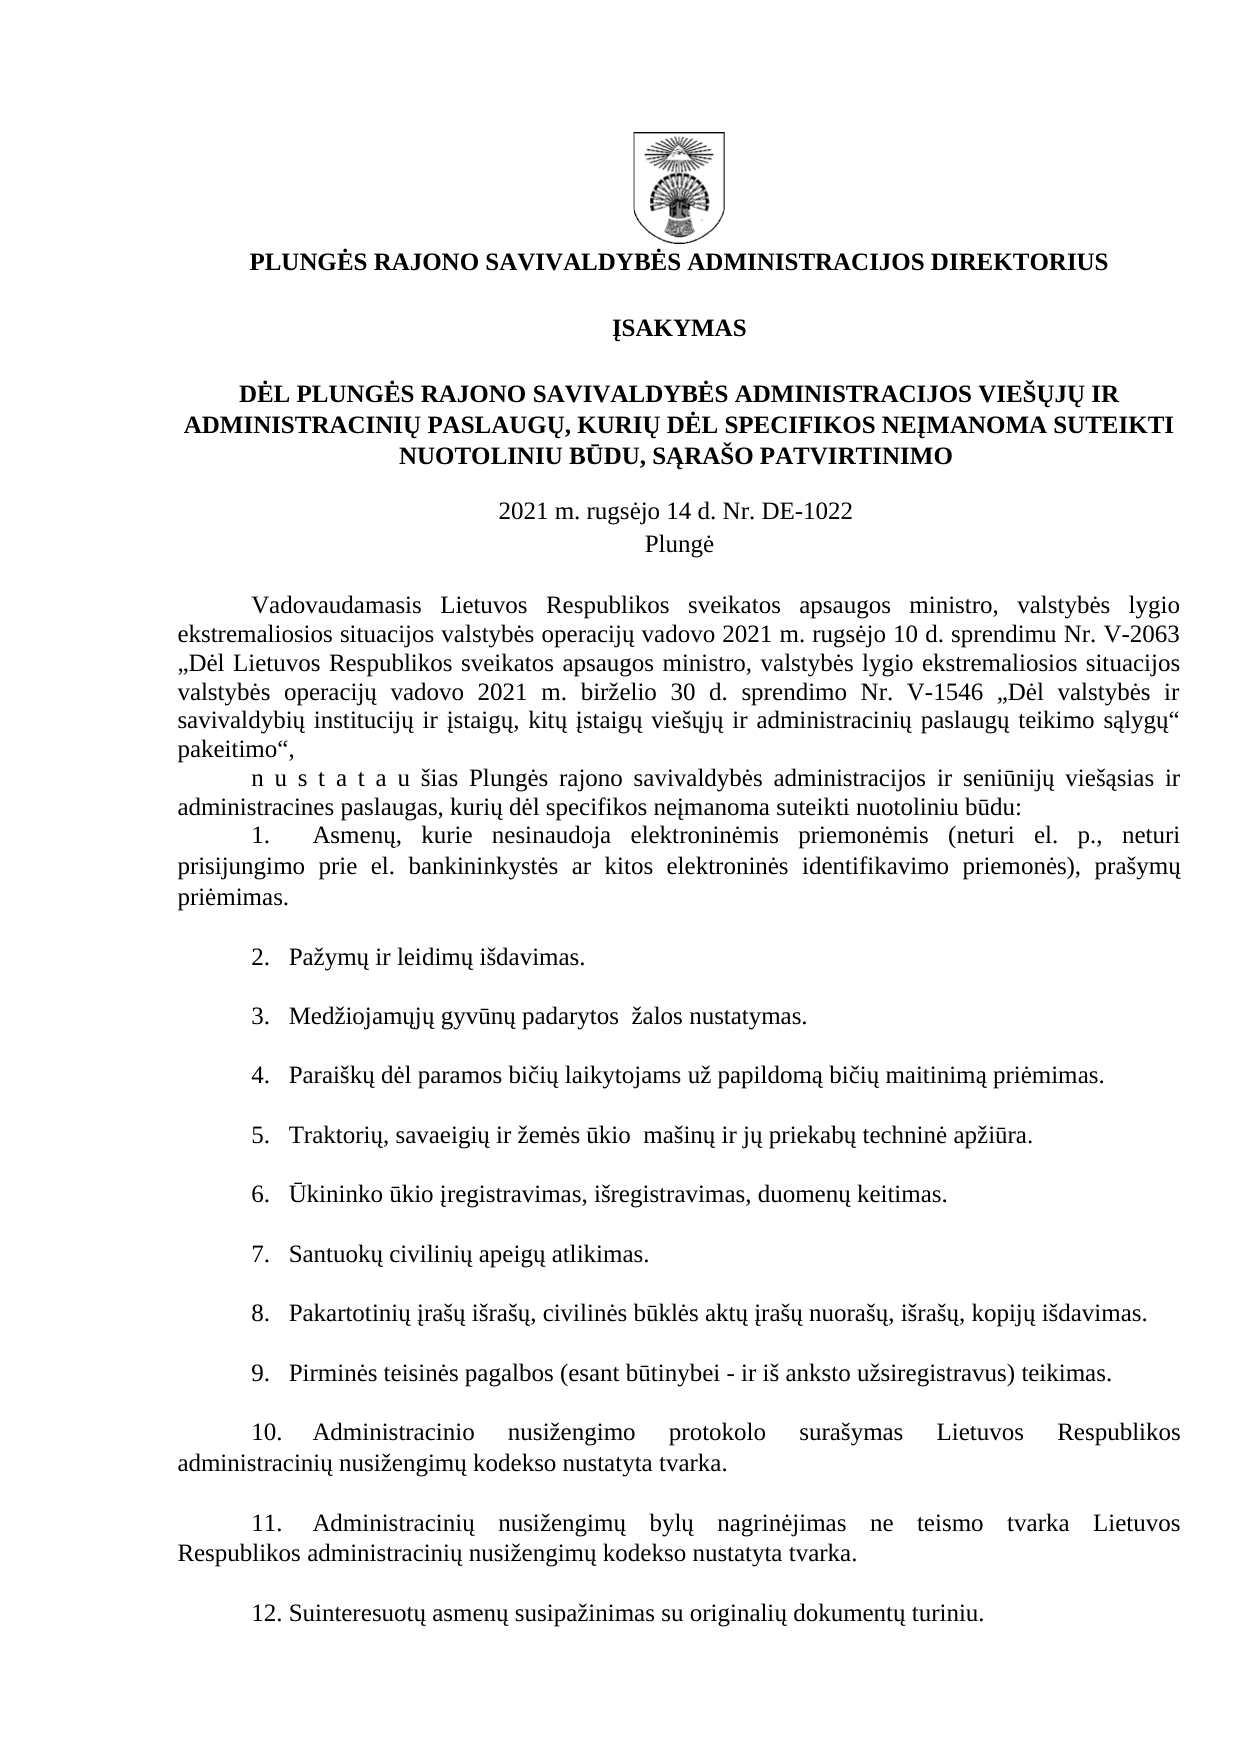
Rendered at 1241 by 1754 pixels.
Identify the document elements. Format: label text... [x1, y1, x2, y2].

text 8. Pakartotinių įrašų išrašų, civilinės būklės aktų įrašų nuorašų, išrašų, kopijų išdavimas. [251, 1298, 1181, 1327]
text Vadovaudamasis Lietuvos Respublikos sveikatos apsaugos ministro, valstybės lygio ekstremaliosios situacijos valstybės operacijų vadovo 2021 m. rugsėjo 10 d. sprendimu Nr. V-2063 „Dėl Lietuvos Respublikos sveikatos apsaugos ministro, valstybės lygio ekstremaliosios situacijos valstybės operacijų vadovo 2021 m. birželio 30 d. sprendimo Nr. V-1546 „Dėl valstybės ir savivaldybių institucijų ir įstaigų, kitų įstaigų viešųjų ir administracinių paslaugų teikimo sąlygų“ pakeitimo“, [177, 591, 1181, 763]
text PLUNGĖS RAJONO SAVIVALDYBĖS ADMINISTRACIJOS DIREKTORIUS [177, 247, 1181, 276]
text ĮSAKYMAS [177, 313, 1181, 342]
text 4. Paraiškų dėl paramos bičių laikytojams už papildomą bičių maitinimą priėmimas. [251, 1061, 1181, 1089]
text n u s t a t a u šias Plungės rajono savivaldybės administracijos ir seniūnijų viešąsias ir administracines paslaugas, kurių dėl specifikos neįmanoma suteikti nuotoliniu būdu: [177, 763, 1181, 821]
text Plungė [177, 529, 1181, 558]
text 6. Ūkininko ūkio įregistravimas, išregistravimas, duomenų keitimas. [251, 1179, 1181, 1208]
text 1. Asmenų, kurie nesinaudoja elektroninėmis priemonėmis (neturi el. p., neturi prisijungimo prie el. bankininkystės ar kitos elektroninės identifikavimo priemonės), prašymų priėmimas. [177, 821, 1181, 911]
text 2021 m. rugsėjo 14 d. Nr. DE-1022 [170, 496, 1181, 524]
text 10. Administracinio nusižengimo protokolo surašymas Lietuvos Respublikos administracinių nusižengimų kodekso nustatyta tvarka. [177, 1417, 1181, 1477]
text 9. Pirminės teisinės pagalbos (esant būtinybei - ir iš anksto užsiregistravus) teikimas. [251, 1358, 1181, 1387]
text 11. Administracinių nusižengimų bylų nagrinėjimas ne teismo tvarka Lietuvos Respublikos administracinių nusižengimų kodekso nustatyta tvarka. [177, 1508, 1181, 1567]
text dėl PLUNGĖS RAJONO SAVIVALDYBĖS ADMINISTRACIJOS viešųjų ir administracinių paslaugų, KURIŲ DĖL SPECIFIKOS NEĮMANOMA SUTEIKTI NUOTOLINIU BŪDU, SĄRAŠO PATVIRTINIMO [177, 379, 1181, 470]
text 5. Traktorių, savaeigių ir žemės ūkio mašinų ir jų priekabų techninė apžiūra. [251, 1120, 1181, 1149]
text 2. Pažymų ir leidimų išdavimas. [251, 942, 1181, 970]
text 12. Suinteresuotų asmenų susipažinimas su originalių dokumentų turiniu. [251, 1598, 1181, 1627]
text 3. Medžiojamųjų gyvūnų padarytos žalos nustatymas. [251, 1001, 1181, 1030]
text 7. Santuokų civilinių apeigų atlikimas. [251, 1239, 1181, 1268]
